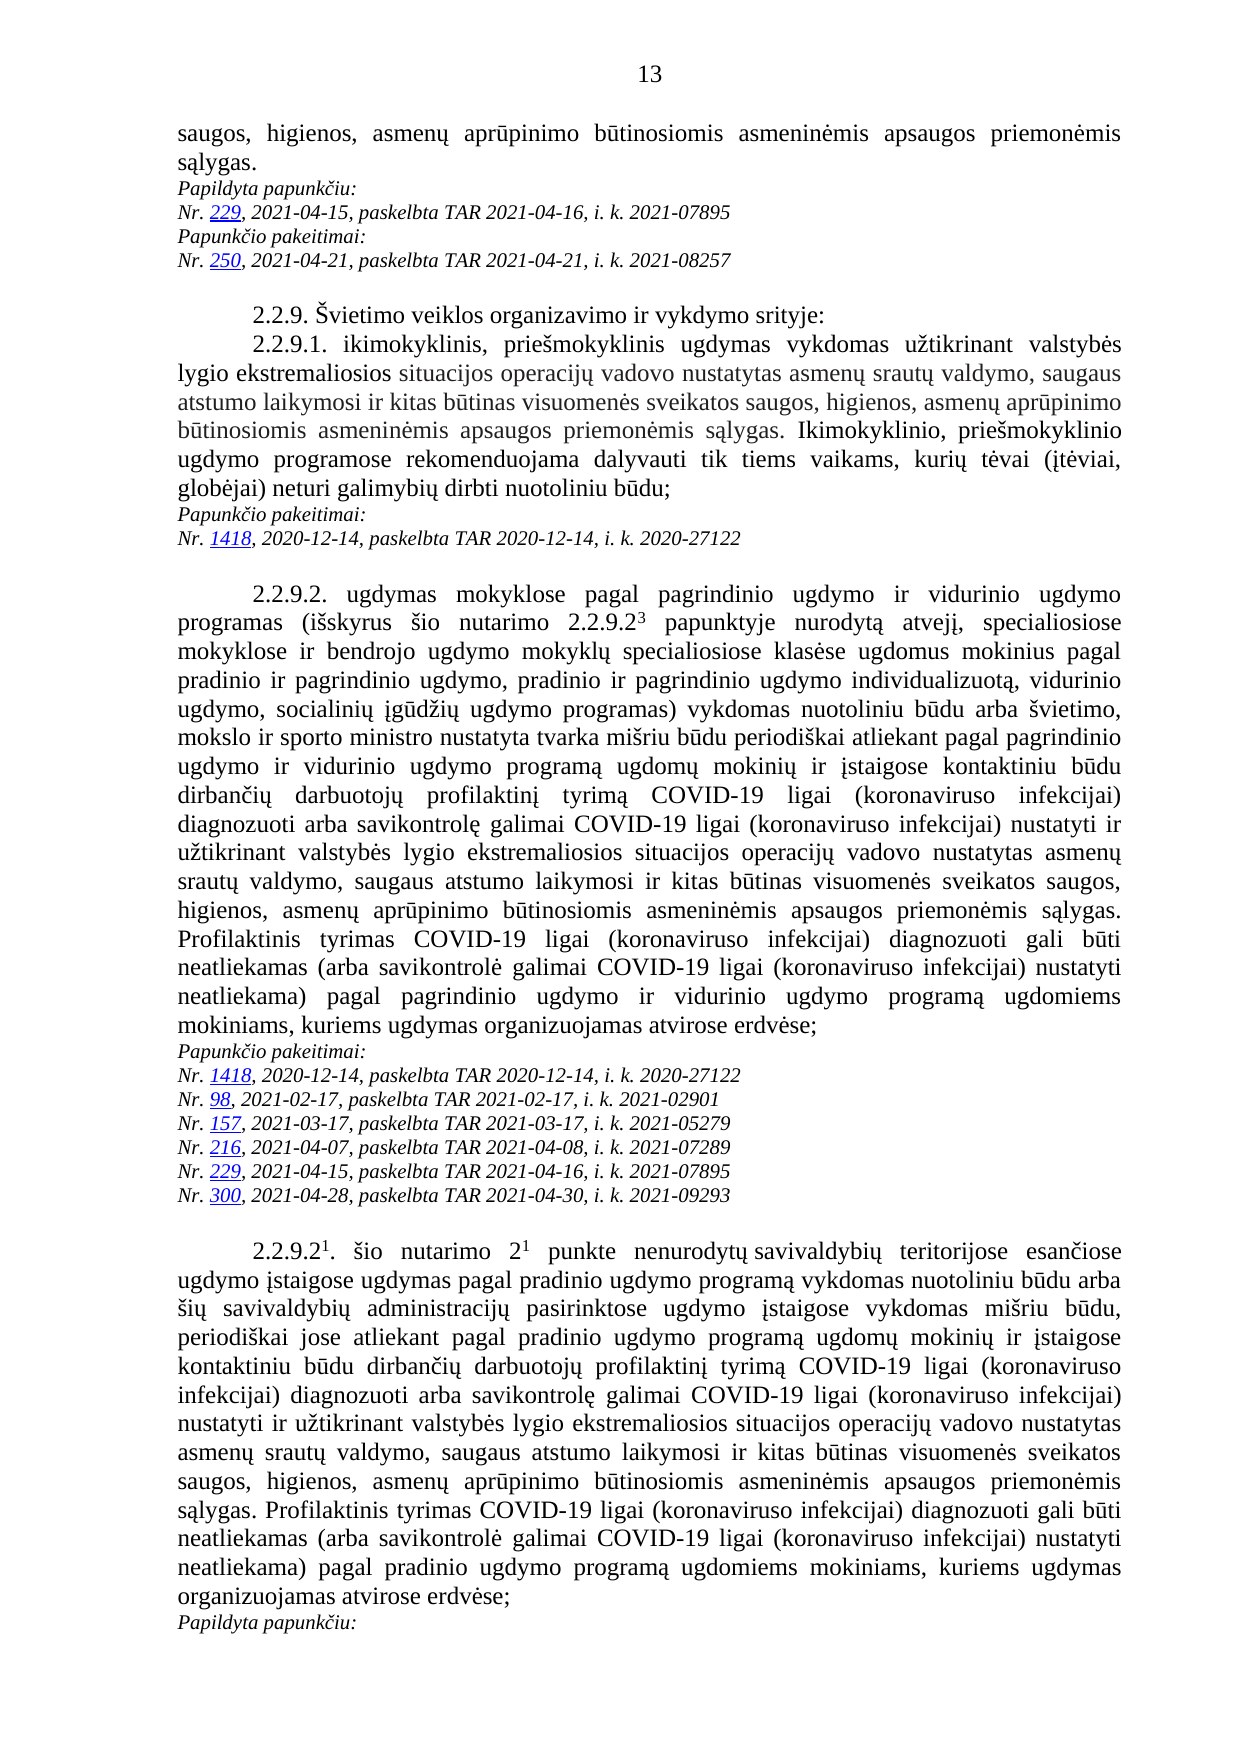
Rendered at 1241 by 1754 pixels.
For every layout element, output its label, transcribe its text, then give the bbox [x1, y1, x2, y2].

text Nr. 1418, 2020-12-14, paskelbta TAR 2020-12-14, i. k. 2020-27122 [177, 1063, 1122, 1087]
text Papunkčio pakeitimai: [177, 1039, 1122, 1063]
text saugos, higienos, asmenų aprūpinimo būtinosiomis asmeninėmis apsaugos priemonėmis sąlygas. [177, 118, 1122, 176]
text Nr. 300, 2021-04-28, paskelbta TAR 2021-04-30, i. k. 2021-09293 [177, 1183, 1122, 1207]
text Nr. 250, 2021-04-21, paskelbta TAR 2021-04-21, i. k. 2021-08257 [177, 248, 1122, 272]
text Nr. 1418, 2020-12-14, paskelbta TAR 2020-12-14, i. k. 2020-27122 [177, 526, 1122, 550]
text Nr. 229, 2021-04-15, paskelbta TAR 2021-04-16, i. k. 2021-07895 [177, 200, 1122, 224]
text Nr. 229, 2021-04-15, paskelbta TAR 2021-04-16, i. k. 2021-07895 [177, 1159, 1122, 1183]
text Papunkčio pakeitimai: [177, 502, 1122, 526]
text 2.2.9.21. šio nutarimo 21 punkte nenurodytų savivaldybių teritorijose esančiose ugdymo įstaigose ugdymas pagal pradinio ugdymo programą vykdomas nuotoliniu būdu arba šių savivaldybių administracijų pasirinktose ugdymo įstaigose vykdomas mišriu būdu, periodiškai jose atliekant pagal pradinio ugdymo programą ugdomų mokinių ir įstaigose kontaktiniu būdu dirbančių darbuotojų profilaktinį tyrimą COVID-19 ligai (koronaviruso infekcijai) diagnozuoti arba savikontrolę galimai COVID-19 ligai (koronaviruso infekcijai) nustatyti ir užtikrinant valstybės lygio ekstremaliosios situacijos operacijų vadovo nustatytas asmenų srautų valdymo, saugaus atstumo laikymosi ir kitas būtinas visuomenės sveikatos saugos, higienos, asmenų aprūpinimo būtinosiomis asmeninėmis apsaugos priemonėmis sąlygas. Profilaktinis tyrimas COVID-19 ligai (koronaviruso infekcijai) diagnozuoti gali būti neatliekamas (arba savikontrolė galimai COVID-19 ligai (koronaviruso infekcijai) nustatyti neatliekama) pagal pradinio ugdymo programą ugdomiems mokiniams, kuriems ugdymas organizuojamas atvirose erdvėse; [177, 1236, 1122, 1610]
text 2.2.9. Švietimo veiklos organizavimo ir vykdymo srityje: [177, 301, 1122, 329]
text 2.2.9.1. ikimokyklinis, priešmokyklinis ugdymas vykdomas užtikrinant valstybės lygio ekstremaliosios situacijos operacijų vadovo nustatytas asmenų srautų valdymo, saugaus atstumo laikymosi ir kitas būtinas visuomenės sveikatos saugos, higienos, asmenų aprūpinimo būtinosiomis asmeninėmis apsaugos priemonėmis sąlygas. Ikimokyklinio, priešmokyklinio ugdymo programose rekomenduojama dalyvauti tik tiems vaikams, kurių tėvai (įtėviai, globėjai) neturi galimybių dirbti nuotoliniu būdu; [177, 329, 1122, 502]
text Papunkčio pakeitimai: [177, 224, 1122, 248]
text Nr. 98, 2021-02-17, paskelbta TAR 2021-02-17, i. k. 2021-02901 [177, 1087, 1122, 1111]
text 2.2.9.2. ugdymas mokyklose pagal pagrindinio ugdymo ir vidurinio ugdymo programas (išskyrus šio nutarimo 2.2.9.23 papunktyje nurodytą atvejį, specialiosiose mokyklose ir bendrojo ugdymo mokyklų specialiosiose klasėse ugdomus mokinius pagal pradinio ir pagrindinio ugdymo, pradinio ir pagrindinio ugdymo individualizuotą, vidurinio ugdymo, socialinių įgūdžių ugdymo programas) vykdomas nuotoliniu būdu arba švietimo, mokslo ir sporto ministro nustatyta tvarka mišriu būdu periodiškai atliekant pagal pagrindinio ugdymo ir vidurinio ugdymo programą ugdomų mokinių ir įstaigose kontaktiniu būdu dirbančių darbuotojų profilaktinį tyrimą COVID-19 ligai (koronaviruso infekcijai) diagnozuoti arba savikontrolę galimai COVID-19 ligai (koronaviruso infekcijai) nustatyti ir užtikrinant valstybės lygio ekstremaliosios situacijos operacijų vadovo nustatytas asmenų srautų valdymo, saugaus atstumo laikymosi ir kitas būtinas visuomenės sveikatos saugos, higienos, asmenų aprūpinimo būtinosiomis asmeninėmis apsaugos priemonėmis sąlygas. Profilaktinis tyrimas COVID-19 ligai (koronaviruso infekcijai) diagnozuoti gali būti neatliekamas (arba savikontrolė galimai COVID-19 ligai (koronaviruso infekcijai) nustatyti neatliekama) pagal pagrindinio ugdymo ir vidurinio ugdymo programą ugdomiems mokiniams, kuriems ugdymas organizuojamas atvirose erdvėse; [177, 579, 1122, 1039]
text Nr. 216, 2021-04-07, paskelbta TAR 2021-04-08, i. k. 2021-07289 [177, 1135, 1122, 1159]
text Papildyta papunkčiu: [177, 176, 1122, 200]
text Nr. 157, 2021-03-17, paskelbta TAR 2021-03-17, i. k. 2021-05279 [177, 1111, 1122, 1135]
text Papildyta papunkčiu: [177, 1610, 1122, 1634]
